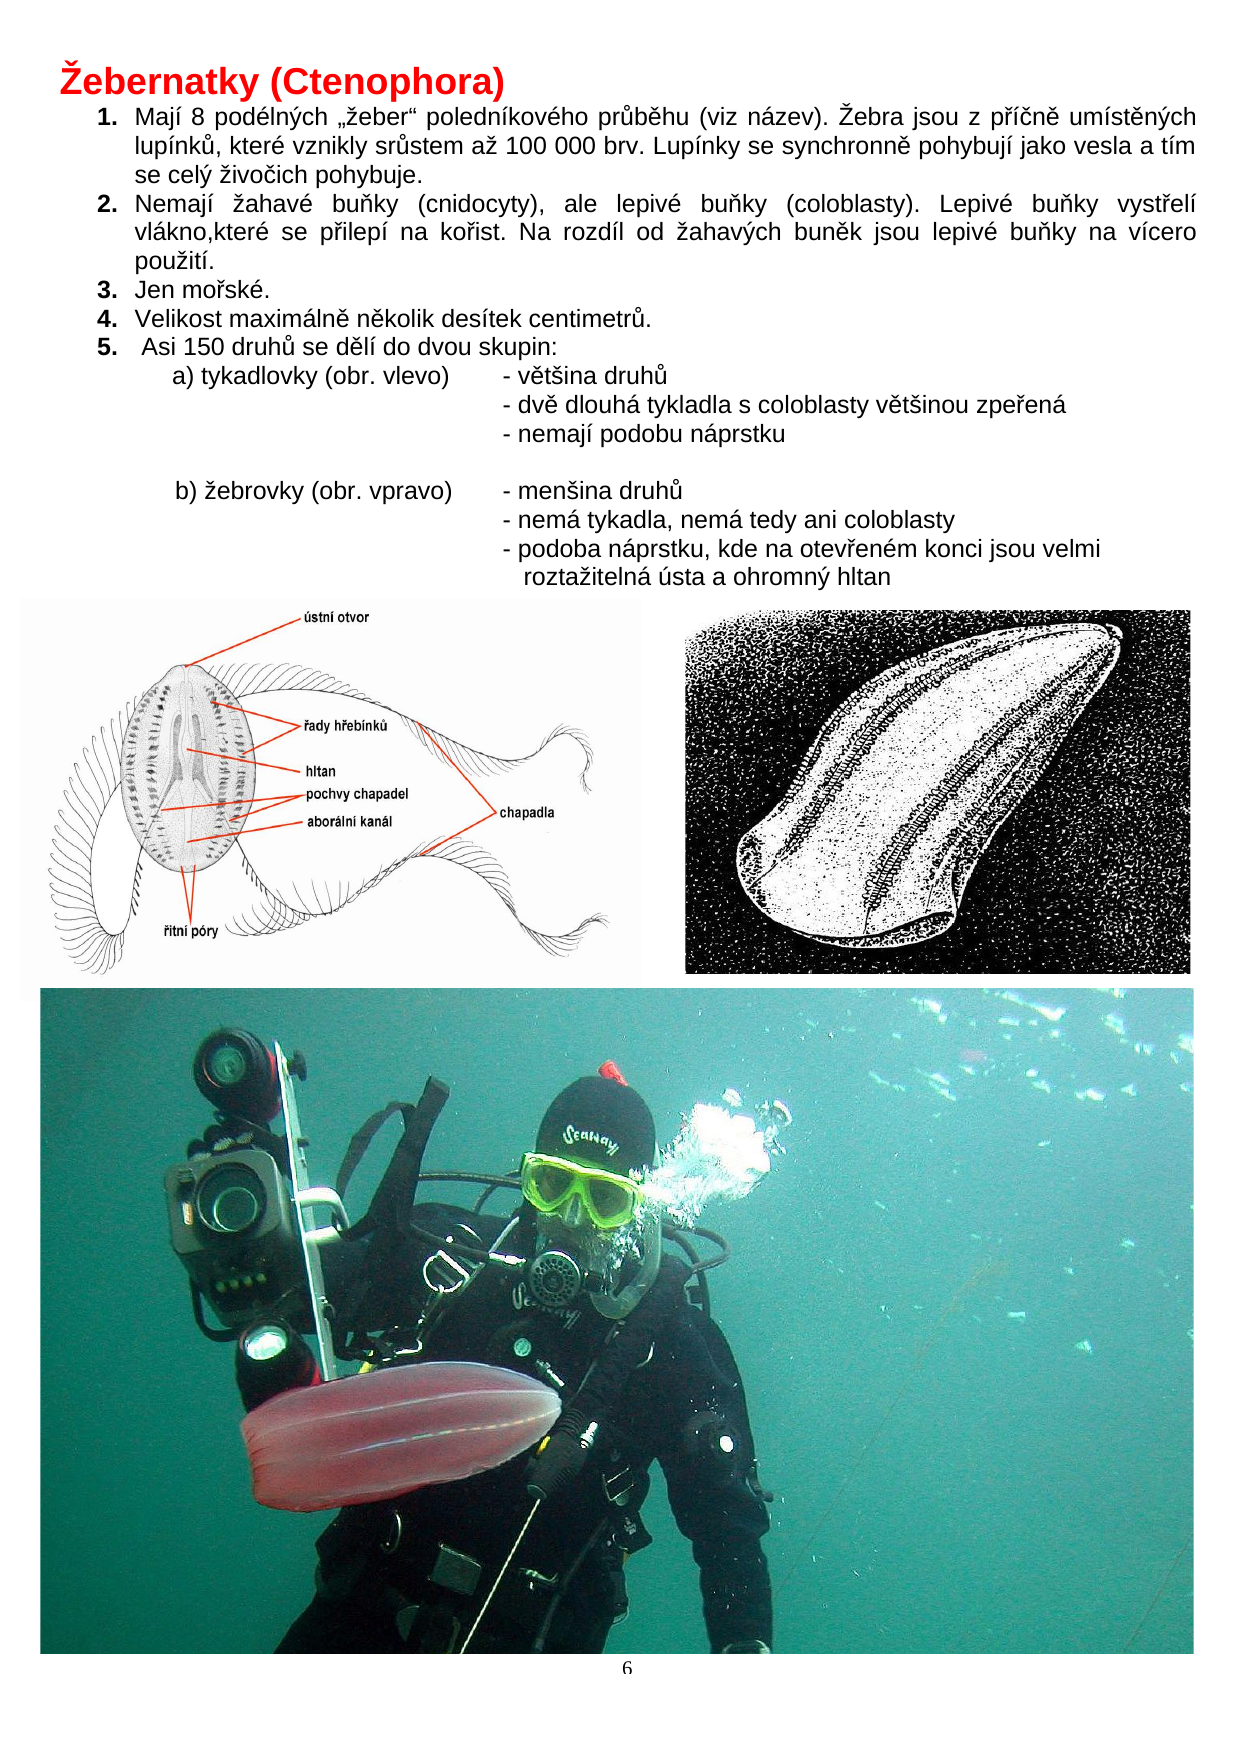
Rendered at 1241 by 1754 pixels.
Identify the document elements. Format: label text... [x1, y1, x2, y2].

list Nemají žahavé buňky (cnidocyty), ale lepivé buňky (coloblasty). Lepivé buňky vystřelí vlákno,které se přilepí na kořist. Na rozdíl od žahavých buněk jsou lepivé buňky na vícero použití. [97, 188, 1198, 275]
text - nemají podobu náprstku [359, 418, 1198, 447]
list Asi 150 druhů se dělí do dvou skupin: [97, 332, 1198, 361]
list Jen mořské. [97, 275, 1198, 303]
text b) žebrovky (obr. vpravo) - menšina druhů [59, 476, 1198, 505]
text - nemá tykadla, nemá tedy ani coloblasty [59, 505, 1198, 533]
picture [20, 598, 1194, 1654]
text Žebernatky (Ctenophora) [59, 59, 1198, 102]
text a) tykadlovky (obr. vlevo) - většina druhů [172, 361, 1198, 390]
list Mají 8 podélných „žeber“ poledníkového průběhu (viz název). Žebra jsou z příčně umístěných lupínků, které vznikly srůstem až 100 000 brv. Lupínky se synchronně pohybují jako vesla a tím se celý živočich pohybuje. [97, 102, 1198, 188]
text - dvě dlouhá tykladla s coloblasty většinou zpeřená [359, 390, 1198, 418]
text - podoba náprstku, kde na otevřeném konci jsou velmi roztažitelná ústa a ohromný hltan [59, 533, 1198, 591]
picture [685, 610, 1191, 974]
list Velikost maximálně několik desítek centimetrů. [97, 303, 1198, 332]
